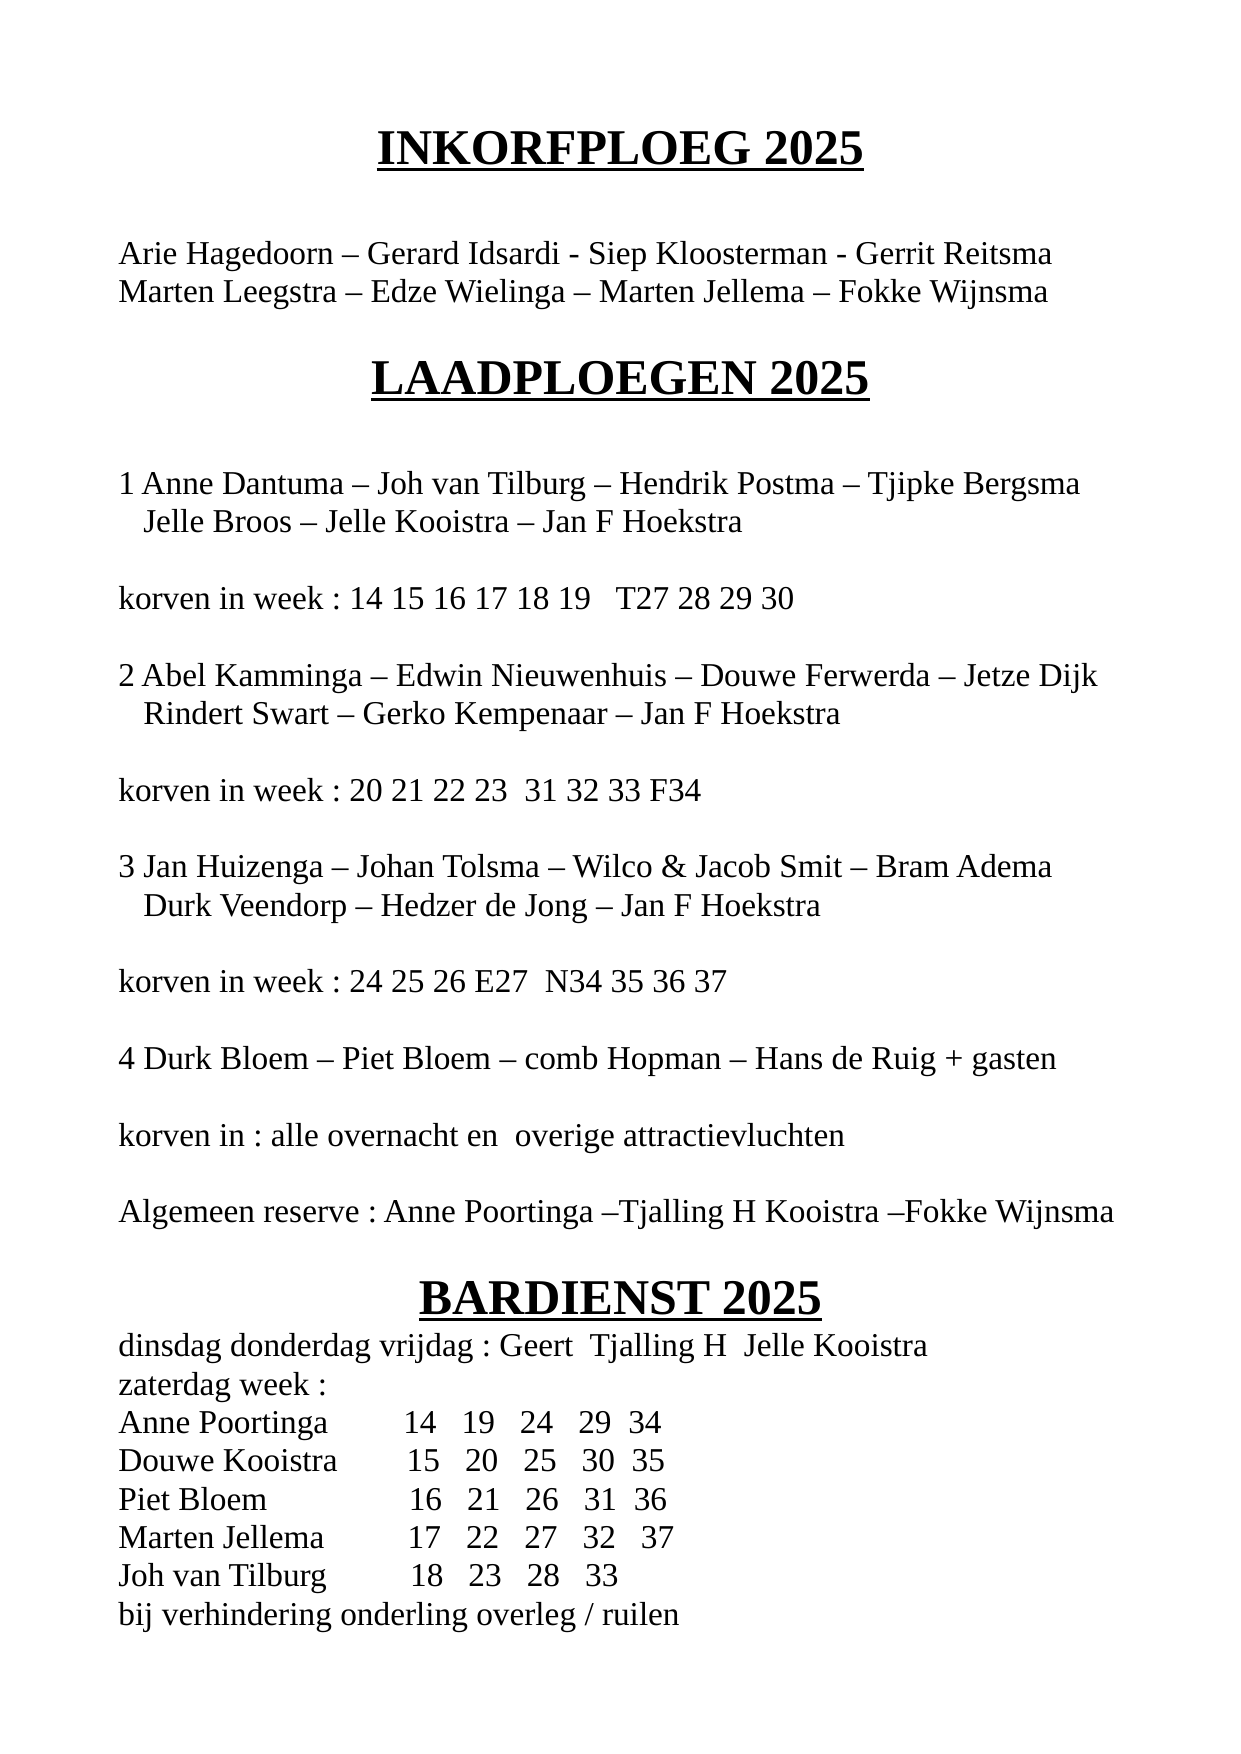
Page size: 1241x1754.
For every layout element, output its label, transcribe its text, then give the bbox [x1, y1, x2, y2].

text korven in : alle overnacht en overige attractievluchten [118, 1115, 1122, 1153]
text dinsdag donderdag vrijdag : Geert Tjalling H Jelle Kooistra [118, 1326, 1122, 1364]
text Marten Jellema 17 22 27 32 37 [118, 1517, 1122, 1556]
text Jelle Broos – Jelle Kooistra – Jan F Hoekstra [118, 501, 1122, 540]
text korven in week : 14 15 16 17 18 19 T27 28 29 30 [118, 578, 1122, 616]
text Douwe Kooistra 15 20 25 30 35 [118, 1441, 1122, 1479]
text 1 Anne Dantuma – Joh van Tilburg – Hendrik Postma – Tjipke Bergsma [118, 463, 1122, 501]
text INKORFPLOEG 2025 [118, 118, 1122, 176]
text Arie Hagedoorn – Gerard Idsardi - Siep Kloosterman - Gerrit Reitsma [118, 233, 1122, 271]
text 2 Abel Kamminga – Edwin Nieuwenhuis – Douwe Ferwerda – Jetze Dijk [118, 655, 1122, 693]
text LAADPLOEGEN 2025 [118, 348, 1122, 406]
text Piet Bloem 16 21 26 31 36 [118, 1479, 1122, 1517]
text korven in week : 20 21 22 23 31 32 33 F34 [118, 770, 1122, 808]
text korven in week : 24 25 26 E27 N34 35 36 37 [118, 961, 1122, 1000]
text Anne Poortinga 14 19 24 29 34 [118, 1402, 1122, 1441]
text zaterdag week : [118, 1364, 1122, 1402]
text 4 Durk Bloem – Piet Bloem – comb Hopman – Hans de Ruig + gasten [118, 1038, 1122, 1076]
text bij verhindering onderling overleg / ruilen [118, 1594, 1122, 1632]
text Algemeen reserve : Anne Poortinga –Tjalling H Kooistra –Fokke Wijnsma [118, 1191, 1122, 1230]
text Joh van Tilburg 18 23 28 33 [118, 1556, 1122, 1594]
text Durk Veendorp – Hedzer de Jong – Jan F Hoekstra [118, 885, 1122, 923]
text Marten Leegstra – Edze Wielinga – Marten Jellema – Fokke Wijnsma [118, 271, 1122, 310]
text 3 Jan Huizenga – Johan Tolsma – Wilco & Jacob Smit – Bram Adema [118, 846, 1122, 885]
text Rindert Swart – Gerko Kempenaar – Jan F Hoekstra [118, 693, 1122, 731]
text BARDIENST 2025 [118, 1268, 1122, 1326]
